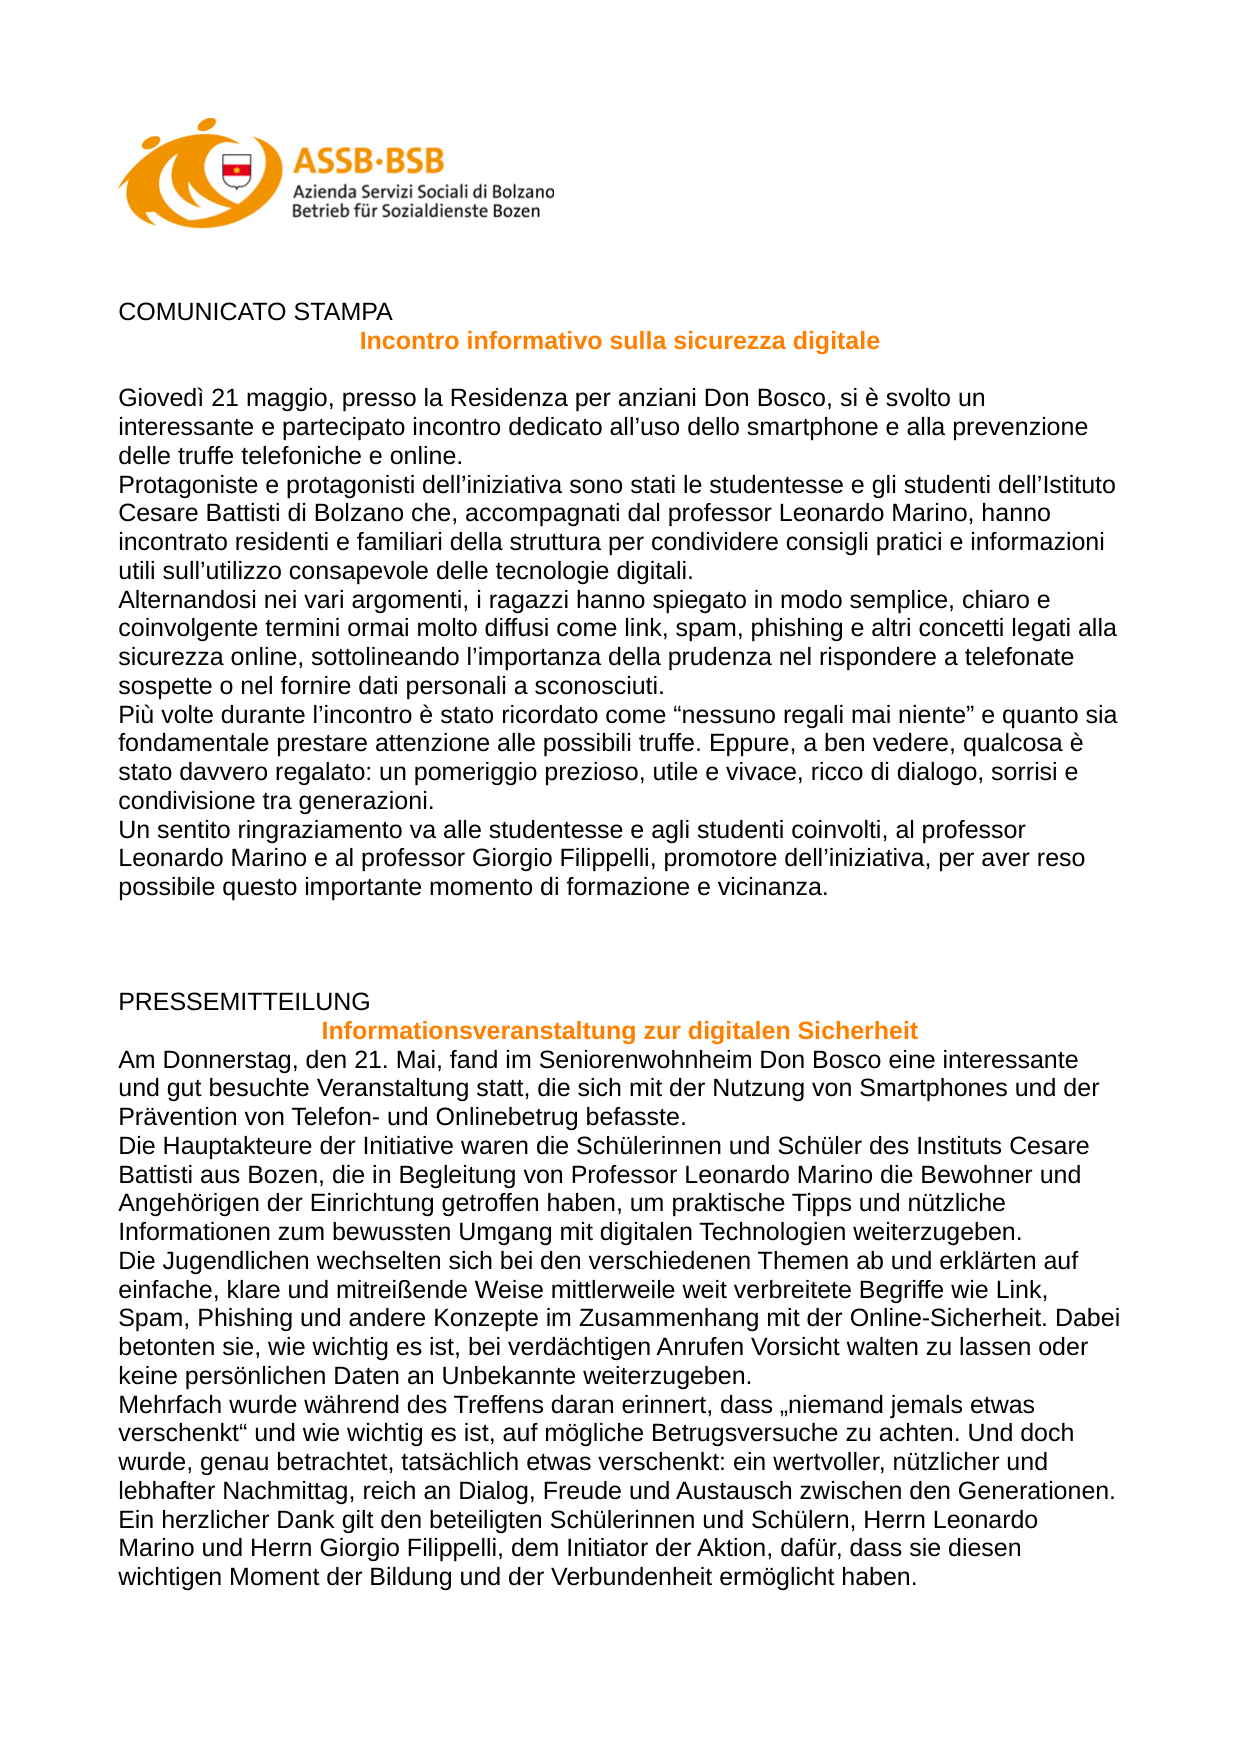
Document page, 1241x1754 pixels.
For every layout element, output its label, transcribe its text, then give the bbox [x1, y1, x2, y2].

text PRESSEMITTEILUNG [118, 987, 1122, 1016]
text Alternandosi nei vari argomenti, i ragazzi hanno spiegato in modo semplice, chiaro e coinvolgente termini ormai molto diffusi come link, spam, phishing e altri concetti legati alla sicurezza online, sottolineando l’importanza della prudenza nel rispondere a telefonate sospette o nel fornire dati personali a sconosciuti. [118, 585, 1122, 700]
text Mehrfach wurde während des Treffens daran erinnert, dass „niemand jemals etwas verschenkt“ und wie wichtig es ist, auf mögliche Betrugsversuche zu achten. Und doch wurde, genau betrachtet, tatsächlich etwas verschenkt: ein wertvoller, nützlicher und lebhafter Nachmittag, reich an Dialog, Freude und Austausch zwischen den Generationen. [118, 1390, 1122, 1505]
text Die Hauptakteure der Initiative waren die Schülerinnen und Schüler des Instituts Cesare Battisti aus Bozen, die in Begleitung von Professor Leonardo Marino die Bewohner und Angehörigen der Einrichtung getroffen haben, um praktische Tipps und nützliche Informationen zum bewussten Umgang mit digitalen Technologien weiterzugeben. [118, 1131, 1122, 1246]
picture [118, 118, 555, 249]
text Ein herzlicher Dank gilt den beteiligten Schülerinnen und Schülern, Herrn Leonardo Marino und Herrn Giorgio Filippelli, dem Initiator der Aktion, dafür, dass sie diesen wichtigen Moment der Bildung und der Verbundenheit ermöglicht haben. [118, 1505, 1122, 1591]
text Am Donnerstag, den 21. Mai, fand im Seniorenwohnheim Don Bosco eine interessante und gut besuchte Veranstaltung statt, die sich mit der Nutzung von Smartphones und der Prävention von Telefon- und Onlinebetrug befasste. [118, 1045, 1122, 1131]
text Die Jugendlichen wechselten sich bei den verschiedenen Themen ab und erklärten auf einfache, klare und mitreißende Weise mittlerweile weit verbreitete Begriffe wie Link, Spam, Phishing und andere Konzepte im Zusammenhang mit der Online-Sicherheit. Dabei betonten sie, wie wichtig es ist, bei verdächtigen Anrufen Vorsicht walten zu lassen oder keine persönlichen Daten an Unbekannte weiterzugeben. [118, 1246, 1122, 1390]
text Incontro informativo sulla sicurezza digitale [118, 326, 1122, 355]
text Protagoniste e protagonisti dell’iniziativa sono stati le studentesse e gli studenti dell’Istituto Cesare Battisti di Bolzano che, accompagnati dal professor Leonardo Marino, hanno incontrato residenti e familiari della struttura per condividere consigli pratici e informazioni utili sull’utilizzo consapevole delle tecnologie digitali. [118, 470, 1122, 585]
text Un sentito ringraziamento va alle studentesse e agli studenti coinvolti, al professor Leonardo Marino e al professor Giorgio Filippelli, promotore dell’iniziativa, per aver reso possibile questo importante momento di formazione e vicinanza. [118, 815, 1122, 901]
text COMUNICATO STAMPA [118, 297, 1122, 326]
text Giovedì 21 maggio, presso la Residenza per anziani Don Bosco, si è svolto un interessante e partecipato incontro dedicato all’uso dello smartphone e alla prevenzione delle truffe telefoniche e online. [118, 383, 1122, 470]
text Più volte durante l’incontro è stato ricordato come “nessuno regali mai niente” e quanto sia fondamentale prestare attenzione alle possibili truffe. Eppure, a ben vedere, qualcosa è stato davvero regalato: un pomeriggio prezioso, utile e vivace, ricco di dialogo, sorrisi e condivisione tra generazioni. [118, 700, 1122, 815]
text Informationsveranstaltung zur digitalen Sicherheit [118, 1016, 1122, 1045]
